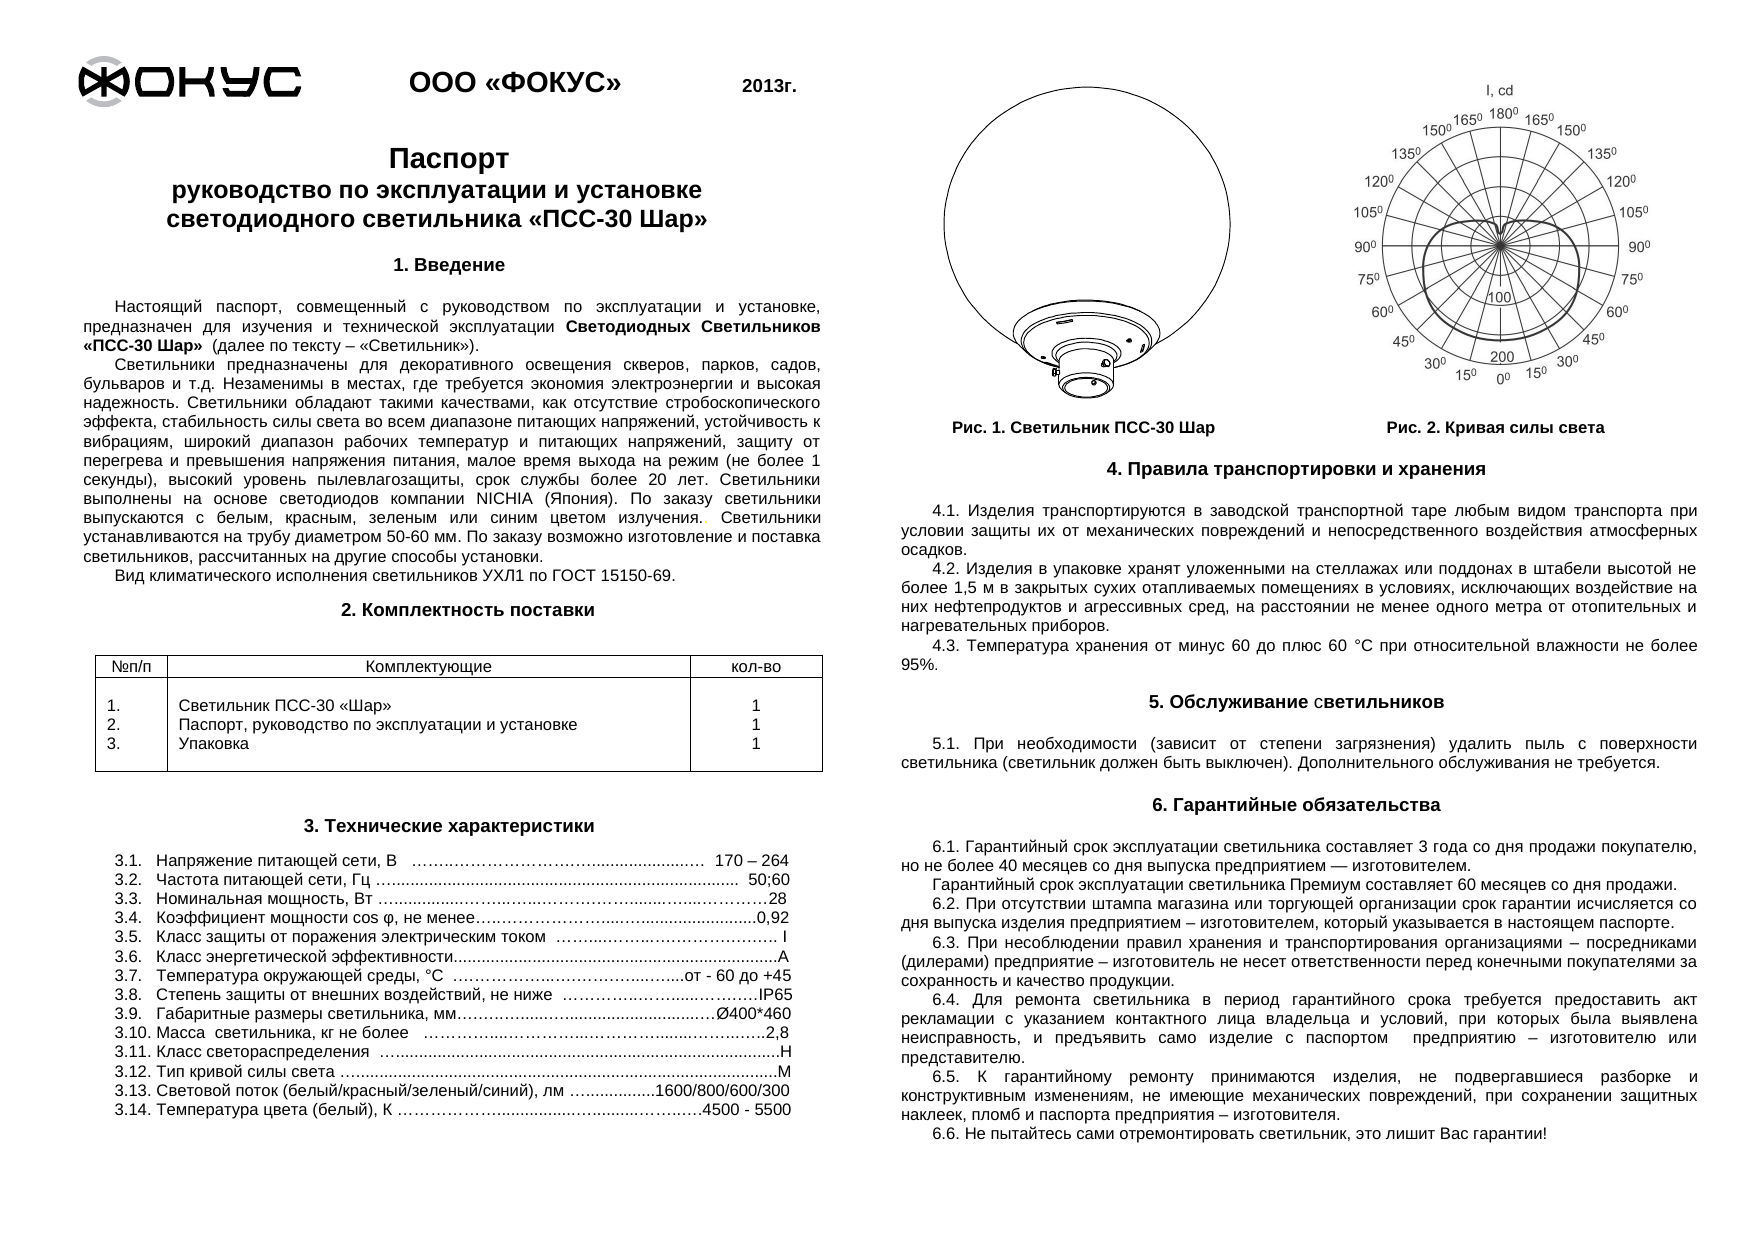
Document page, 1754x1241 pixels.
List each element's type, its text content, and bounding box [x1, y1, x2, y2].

text 3.6. Класс энергетической эффективности......................................................................А [83, 946, 821, 966]
text 5.1. При необходимости (зависит от степени загрязнения) удалить пыль с поверхности светильника (светильник должен быть выключен). Дополнительного обслуживания не требуется. [901, 734, 1698, 772]
text Вид климатического исполнения светильников УХЛ1 по ГОСТ 15150-69. [83, 566, 821, 585]
subtitle руководство по эксплуатации и установке [77, 175, 797, 204]
text Светильники предназначены для декоративного освещения скверов, парков, садов, бульваров и т.д. Незаменимы в местах, где требуется экономия электроэнергии и высокая надежность. Светильники обладают такими качествами, как отсутствие стробоскопического эффекта, стабильность силы света во всем диапазоне питающих напряжений, устойчивость к вибрациям, широкий диапазон рабочих температур и питающих напряжений, защиту от перегрева и превышения напряжения питания, малое время выхода на режим (не более 1 секунды), высокий уровень пылевлагозащиты, срок службы более 20 лет. Светильники выполнены на основе светодиодов компании NICHIA (Япония). По заказу светильники выпускаются с белым, красным, зеленым или синим цветом излучения.. Светильники устанавливаются на трубу диаметром 50-60 мм. По заказу возможно изготовление и поставка светильников, рассчитанных на другие способы установки. [83, 355, 821, 566]
text Настоящий паспорт, совмещенный с руководством по эксплуатации и установке, предназначен для изучения и технической эксплуатации Светодиодных Светильников «ПСС-30 Шар» (далее по тексту – «Светильник»). [83, 297, 821, 355]
table_cell Светильник ПСС-30 «Шар» Паспорт, руководство по эксплуатации и установке Упаковка [168, 678, 690, 771]
text 3.3. Номинальная мощность, Вт …...............……...…...……….……........…....…………28 [83, 889, 821, 908]
text 6.6. Не пытайтесь сами отремонтировать светильник, это лишит Вас гарантии! [901, 1124, 1698, 1143]
list 1. Введение [77, 254, 821, 276]
text 4.3. Температура хранения от минус 60 до плюс 60 °С при относительной влажности не более 95%. [901, 635, 1698, 674]
text 3.11. Класс светораспределения …...................................................................................Н [83, 1042, 821, 1061]
text 3.8. Степень защиты от внешних воздействий, не ниже …………..……......…….….IР65 [83, 985, 821, 1004]
text 5. Обслуживание светильников [895, 691, 1698, 712]
text 6.4. Для ремонта светильника в период гарантийного срока требуется предоставить акт рекламации с указанием контактного лица владельца и условий, при которых была выявлена неисправность, и предъявить само изделие с паспортом предприятию – изготовителю или представителю. [901, 990, 1698, 1067]
text 3.5. Класс защиты от поражения электрическим током ……....……...….……….….….. I [83, 927, 821, 946]
text Гарантийный срок эксплуатации светильника Премиум составляет 60 месяцев со дня продажи. [901, 875, 1698, 894]
text ООО «ФОКУС» 2013г. [77, 54, 821, 108]
table_header кол-во [691, 656, 822, 677]
text 3.2. Частота питающей сети, Гц …........................................................................... 50;60 [83, 870, 821, 889]
text 4.1. Изделия транспортируются в заводской транспортной таре любым видом транспорта при условии защиты их от механических повреждений и непосредственного воздействия атмосферных осадков. [901, 501, 1698, 559]
text 3.14. Температура цвета (белый), К ……………….................…..........……..….4500 - 5500 [83, 1100, 821, 1119]
subtitle светодиодного светильника «ПСС-30 Шар» [77, 204, 797, 233]
text 6.5. К гарантийному ремонту принимаются изделия, не подвергавшиеся разборке и конструктивным изменениям, не имеющие механических повреждений, при сохранении защитных наклеек, пломб и паспорта предприятия – изготовителя. [901, 1067, 1698, 1124]
text 3.12. Тип кривой силы света …...........................................................................................М [83, 1061, 821, 1081]
text 3. Технические характеристики [77, 815, 821, 836]
text 6.1. Гарантийный срок эксплуатации светильника составляет 3 года со дня продажи покупателю, но не более 40 месяцев со дня выпуска предприятием — изготовителем. [901, 837, 1698, 875]
text Рис. 1. Светильник ПСС-30 Шар Рис. 2. Кривая силы света [901, 417, 1698, 437]
list 2. Комплектность поставки [77, 599, 821, 621]
text 3.4. Коэффициент мощности cos φ, не менее…..……………….....….........................0,92 [83, 908, 821, 927]
text 6. Гарантийные обязательства [895, 793, 1698, 815]
text 3.10. Масса светильника, кг не более …………....…………...…………........……...…..2,8 [83, 1023, 821, 1042]
subtitle Паспорт [77, 142, 821, 175]
table_header Комплектующие [168, 656, 690, 677]
text 3.9. Габаритные размеры светильника, мм….…..…......….............................…Ø400*460 [83, 1004, 821, 1023]
text 3.1. Напряжение питающей сети, В ……..………………….….....................… 170 – 264 [83, 851, 821, 870]
table_cell 1 1 1 [691, 678, 822, 771]
text 6.2. При отсутствии штампа магазина или торгующей организации срок гарантии исчисляется со дня выпуска изделия предприятием – изготовителем, который указывается в настоящем паспорте. [901, 894, 1698, 932]
text 6.3. При несоблюдении правил хранения и транспортирования организациями – посредниками (дилерами) предприятие – изготовитель не несет ответственности перед конечными покупателями за сохранность и качество продукции. [901, 932, 1698, 990]
text 3.13. Световой поток (белый/красный/зеленый/синий), лм …...............1600/800/600/300 [83, 1081, 821, 1100]
table_header №п/п [96, 656, 167, 677]
picture [1344, 74, 1661, 396]
text 4.2. Изделия в упаковке хранят уложенными на стеллажах или поддонах в штабели высотой не более 1,5 м в закрытых сухих отапливаемых помещениях в условиях, исключающих воздействие на них нефтепродуктов и агрессивных сред, на расстоянии не менее одного метра от отопительных и нагревательных приборов. [901, 559, 1698, 635]
text 4. Правила транспортировки и хранения [895, 458, 1698, 480]
text 3.7. Температура окружающей среды, °С .……………...….…….…....…....от - 60 до +45 [83, 966, 821, 985]
table_cell 1. 2. 3. [96, 678, 167, 771]
